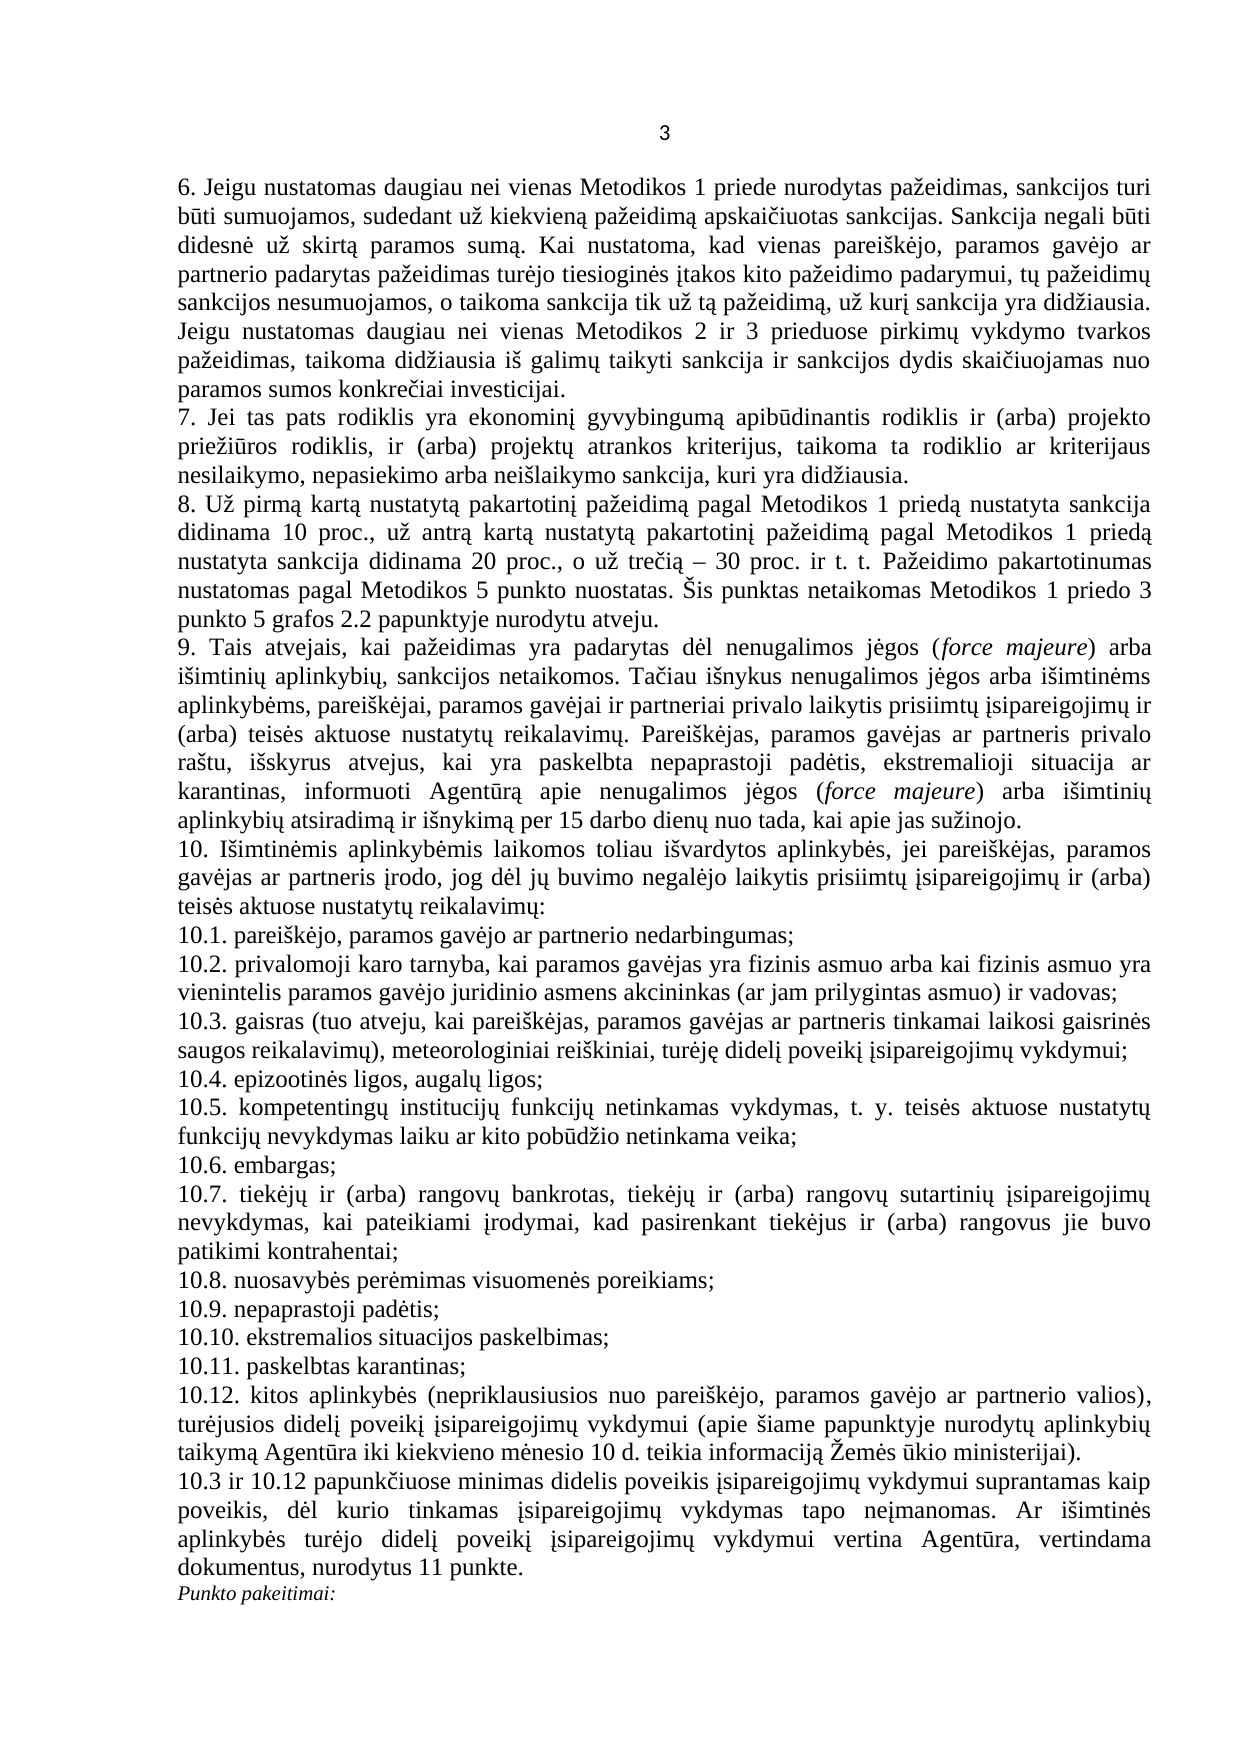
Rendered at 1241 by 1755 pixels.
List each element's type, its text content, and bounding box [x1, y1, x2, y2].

text 10.6. embargas; [177, 1150, 1152, 1179]
text 10.4. epizootinės ligos, augalų ligos; [177, 1064, 1152, 1092]
text 10.3 ir 10.12 papunkčiuose minimas didelis poveikis įsipareigojimų vykdymui suprantamas kaip poveikis, dėl kurio tinkamas įsipareigojimų vykdymas tapo neįmanomas. Ar išimtinės aplinkybės turėjo didelį poveikį įsipareigojimų vykdymui vertina Agentūra, vertindama dokumentus, nurodytus 11 punkte. [177, 1466, 1152, 1581]
text 10.8. nuosavybės perėmimas visuomenės poreikiams; [177, 1265, 1152, 1294]
text 9. Tais atvejais, kai pažeidimas yra padarytas dėl nenugalimos jėgos (force majeure) arba išimtinių aplinkybių, sankcijos netaikomos. Tačiau išnykus nenugalimos jėgos arba išimtinėms aplinkybėms, pareiškėjai, paramos gavėjai ir partneriai privalo laikytis prisiimtų įsipareigojimų ir (arba) teisės aktuose nustatytų reikalavimų. Pareiškėjas, paramos gavėjas ar partneris privalo raštu, išskyrus atvejus, kai yra paskelbta nepaprastoji padėtis, ekstremalioji situacija ar karantinas, informuoti Agentūrą apie nenugalimos jėgos (force majeure) arba išimtinių aplinkybių atsiradimą ir išnykimą per 15 darbo dienų nuo tada, kai apie jas sužinojo. [177, 632, 1152, 834]
text 10.10. ekstremalios situacijos paskelbimas; [177, 1322, 1152, 1351]
text 8. Už pirmą kartą nustatytą pakartotinį pažeidimą pagal Metodikos 1 priedą nustatyta sankcija didinama 10 proc., už antrą kartą nustatytą pakartotinį pažeidimą pagal Metodikos 1 priedą nustatyta sankcija didinama 20 proc., o už trečią – 30 proc. ir t. t. Pažeidimo pakartotinumas nustatomas pagal Metodikos 5 punkto nuostatas. Šis punktas netaikomas Metodikos 1 priedo 3 punkto 5 grafos 2.2 papunktyje nurodytu atveju. [177, 489, 1152, 632]
text 10.3. gaisras (tuo atveju, kai pareiškėjas, paramos gavėjas ar partneris tinkamai laikosi gaisrinės saugos reikalavimų), meteorologiniai reiškiniai, turėję didelį poveikį įsipareigojimų vykdymui; [177, 1006, 1152, 1064]
text 10.2. privalomoji karo tarnyba, kai paramos gavėjas yra fizinis asmuo arba kai fizinis asmuo yra vienintelis paramos gavėjo juridinio asmens akcininkas (ar jam prilygintas asmuo) ir vadovas; [177, 949, 1152, 1006]
text 10.5. kompetentingų institucijų funkcijų netinkamas vykdymas, t. y. teisės aktuose nustatytų funkcijų nevykdymas laiku ar kito pobūdžio netinkama veika; [177, 1092, 1152, 1150]
text Punkto pakeitimai: [177, 1581, 1152, 1605]
text 10.7. tiekėjų ir (arba) rangovų bankrotas, tiekėjų ir (arba) rangovų sutartinių įsipareigojimų nevykdymas, kai pateikiami įrodymai, kad pasirenkant tiekėjus ir (arba) rangovus jie buvo patikimi kontrahentai; [177, 1179, 1152, 1265]
text 10.11. paskelbtas karantinas; [177, 1351, 1152, 1380]
text 10.9. nepaprastoji padėtis; [177, 1294, 1152, 1322]
text 6. Jeigu nustatomas daugiau nei vienas Metodikos 1 priede nurodytas pažeidimas, sankcijos turi būti sumuojamos, sudedant už kiekvieną pažeidimą apskaičiuotas sankcijas. Sankcija negali būti didesnė už skirtą paramos sumą. Kai nustatoma, kad vienas pareiškėjo, paramos gavėjo ar partnerio padarytas pažeidimas turėjo tiesioginės įtakos kito pažeidimo padarymui, tų pažeidimų sankcijos nesumuojamos, o taikoma sankcija tik už tą pažeidimą, už kurį sankcija yra didžiausia. Jeigu nustatomas daugiau nei vienas Metodikos 2 ir 3 prieduose pirkimų vykdymo tvarkos pažeidimas, taikoma didžiausia iš galimų taikyti sankcija ir sankcijos dydis skaičiuojamas nuo paramos sumos konkrečiai investicijai. [177, 172, 1152, 402]
text 10.12. kitos aplinkybės (nepriklausiusios nuo pareiškėjo, paramos gavėjo ar partnerio valios), turėjusios didelį poveikį įsipareigojimų vykdymui (apie šiame papunktyje nurodytų aplinkybių taikymą Agentūra iki kiekvieno mėnesio 10 d. teikia informaciją Žemės ūkio ministerijai). [177, 1380, 1152, 1466]
text 10.1. pareiškėjo, paramos gavėjo ar partnerio nedarbingumas; [177, 920, 1152, 949]
text 10. Išimtinėmis aplinkybėmis laikomos toliau išvardytos aplinkybės, jei pareiškėjas, paramos gavėjas ar partneris įrodo, jog dėl jų buvimo negalėjo laikytis prisiimtų įsipareigojimų ir (arba) teisės aktuose nustatytų reikalavimų: [177, 834, 1152, 920]
text 7. Jei tas pats rodiklis yra ekonominį gyvybingumą apibūdinantis rodiklis ir (arba) projekto priežiūros rodiklis, ir (arba) projektų atrankos kriterijus, taikoma ta rodiklio ar kriterijaus nesilaikymo, nepasiekimo arba neišlaikymo sankcija, kuri yra didžiausia. [177, 402, 1152, 489]
